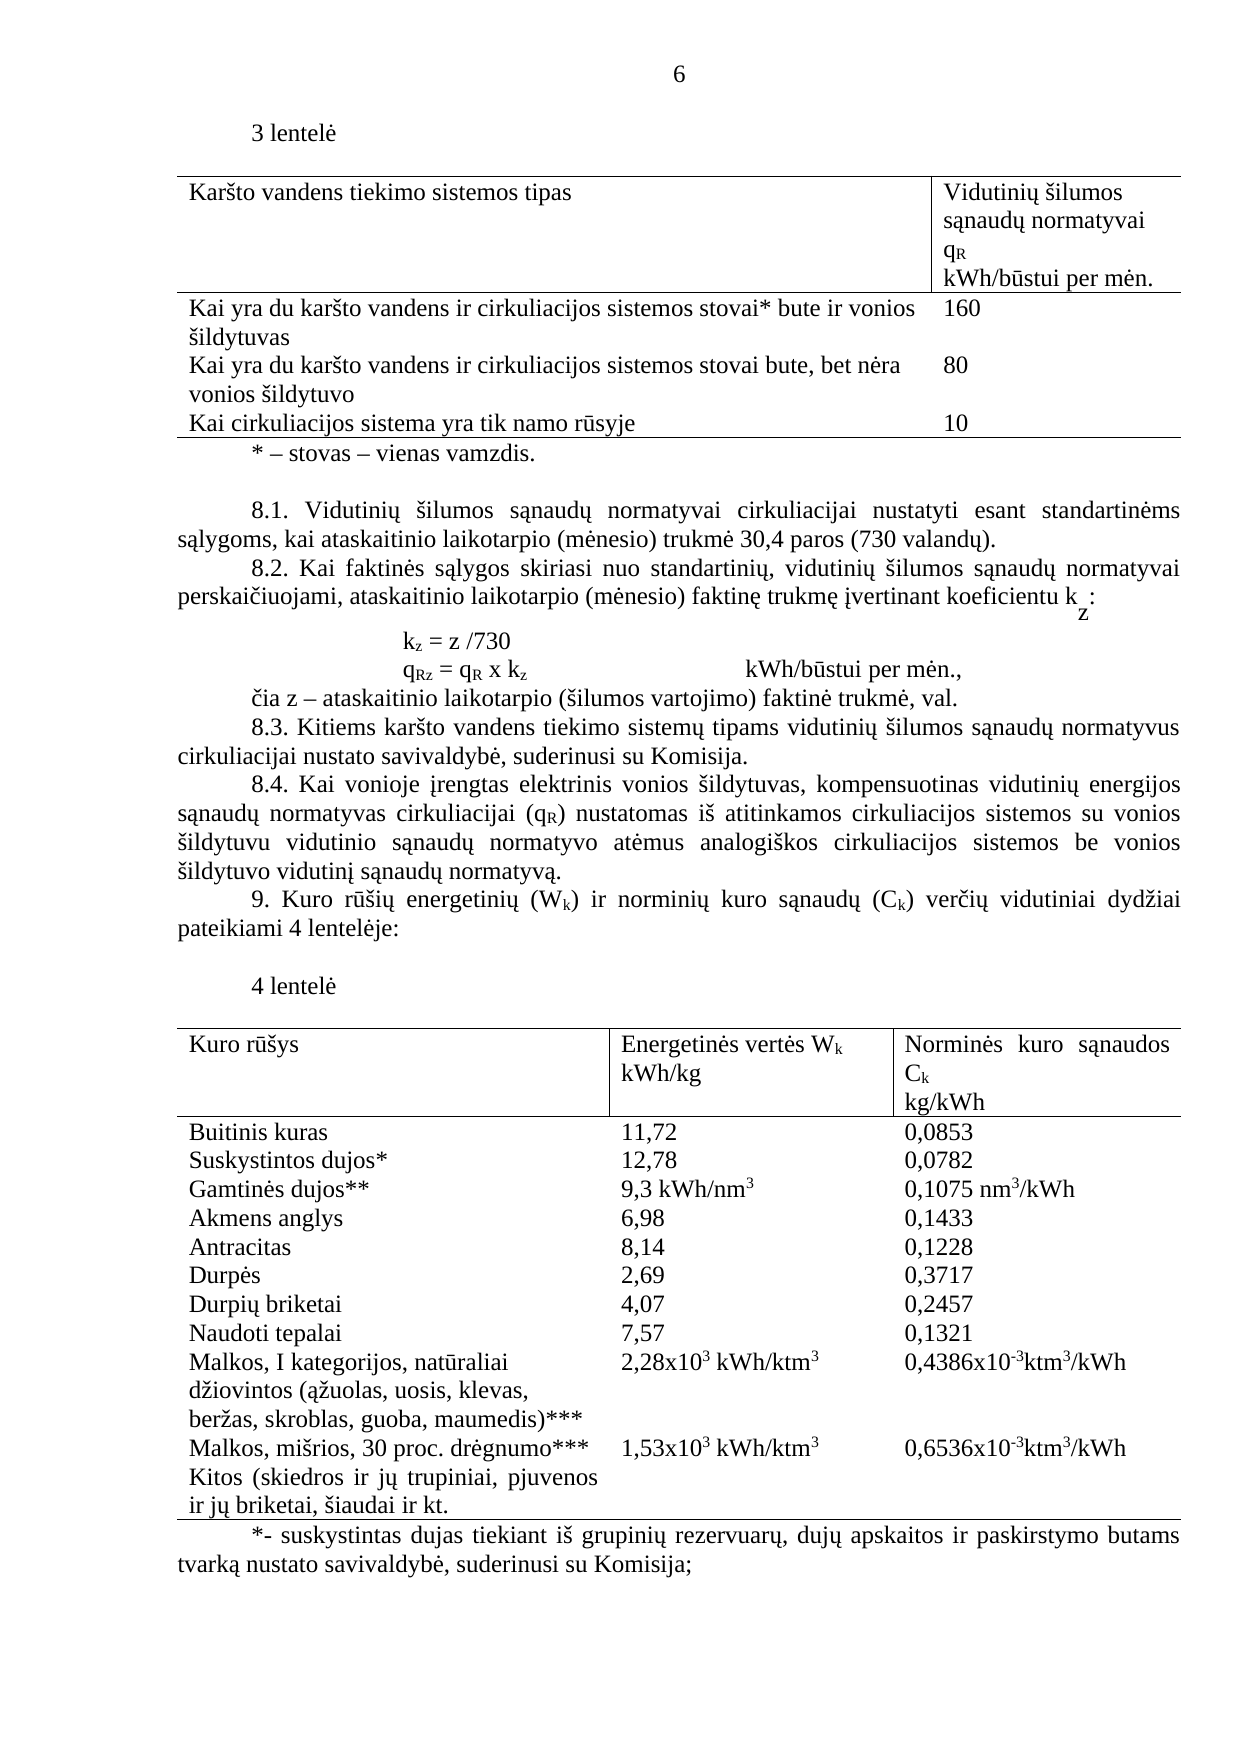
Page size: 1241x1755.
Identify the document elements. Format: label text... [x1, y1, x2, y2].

table_cell 2,69 [610, 1260, 893, 1289]
table_cell Suskystintos dujos* [177, 1145, 609, 1174]
table_cell 9,3 kWh/nm3 [610, 1174, 893, 1203]
table_header Karšto vandens tiekimo sistemos tipas [177, 177, 931, 292]
table_header [734, 626, 1181, 654]
table_cell [610, 1462, 893, 1519]
text 9. Kuro rūšių energetinių (Wk) ir norminių kuro sąnaudų (Ck) verčių vidutiniai dydžiai pateikiami 4 lentelėje: [177, 884, 1181, 942]
table_cell 0,1433 [893, 1203, 1181, 1232]
table_cell 8,14 [610, 1232, 893, 1260]
text čia z – ataskaitinio laikotarpio (šilumos vartojimo) faktinė trukmė, val. [177, 683, 1181, 712]
table_cell Akmens anglys [177, 1203, 609, 1232]
table_cell kWh/būstui per mėn., [734, 655, 1181, 683]
table_cell Malkos, I kategorijos, natūraliai džiovintos (ąžuolas, uosis, klevas, beržas, skroblas, guoba, maumedis)*** [177, 1347, 609, 1433]
table_cell Kai cirkuliacijos sistema yra tik namo rūsyje [177, 408, 932, 437]
table_header Kuro rūšys [177, 1029, 609, 1116]
table_cell 0,4386x10-3ktm3/kWh [893, 1347, 1181, 1433]
table_cell 0,1321 [893, 1318, 1181, 1347]
table_cell Durpių briketai [177, 1289, 609, 1318]
table_cell Durpės [177, 1260, 609, 1289]
text * – stovas – vienas vamzdis. [177, 438, 1181, 466]
text 3 lentelė [177, 118, 1181, 147]
table_cell 0,1228 [893, 1232, 1181, 1260]
table_header Energetinės vertės Wk kWh/kg [610, 1029, 893, 1116]
table_cell 6,98 [610, 1203, 893, 1232]
table_cell 4,07 [610, 1289, 893, 1318]
text 8.3. Kitiems karšto vandens tiekimo sistemų tipams vidutinių šilumos sąnaudų normatyvus cirkuliacijai nustato savivaldybė, suderinusi su Komisija. [177, 712, 1181, 769]
table_cell Naudoti tepalai [177, 1318, 609, 1347]
table_cell 0,3717 [893, 1260, 1181, 1289]
table_cell 0,6536x10-3ktm3/kWh [893, 1433, 1181, 1462]
table_cell 0,0853 [893, 1117, 1181, 1145]
table_cell 10 [932, 408, 1181, 437]
table_cell Malkos, mišrios, 30 proc. drėgnumo*** [177, 1433, 609, 1462]
table_cell Kai yra du karšto vandens ir cirkuliacijos sistemos stovai bute, bet nėra vonios šildytuvo [177, 350, 932, 408]
table_cell Kai yra du karšto vandens ir cirkuliacijos sistemos stovai* bute ir vonios šildytuvas [177, 293, 932, 350]
table_header kz = z /730 [177, 626, 734, 654]
table_cell Kitos (skiedros ir jų trupiniai, pjuvenos ir jų briketai, šiaudai ir kt. [177, 1462, 609, 1519]
text 8.4. Kai vonioje įrengtas elektrinis vonios šildytuvas, kompensuotinas vidutinių energijos sąnaudų normatyvas cirkuliacijai (qR) nustatomas iš atitinkamos cirkuliacijos sistemos su vonios šildytuvu vidutinio sąnaudų normatyvo atėmus analogiškos cirkuliacijos sistemos be vonios šildytuvo vidutinį sąnaudų normatyvą. [177, 769, 1181, 884]
text 8.1. Vidutinių šilumos sąnaudų normatyvai cirkuliacijai nustatyti esant standartinėms sąlygoms, kai ataskaitinio laikotarpio (mėnesio) trukmė 30,4 paros (730 valandų). [177, 495, 1181, 553]
table_cell [893, 1462, 1181, 1519]
table_cell 0,1075 nm3/kWh [893, 1174, 1181, 1203]
table_cell Antracitas [177, 1232, 609, 1260]
table_cell 0,2457 [893, 1289, 1181, 1318]
table_cell 160 [932, 293, 1181, 350]
table_cell Buitinis kuras [177, 1117, 609, 1145]
table_cell Gamtinės dujos** [177, 1174, 609, 1203]
text 8.2. Kai faktinės sąlygos skiriasi nuo standartinių, vidutinių šilumos sąnaudų normatyvai perskaičiuojami, ataskaitinio laikotarpio (mėnesio) faktinę trukmę įvertinant koeficientu kz: [177, 553, 1181, 626]
table_cell 80 [932, 350, 1181, 408]
table_cell 7,57 [610, 1318, 893, 1347]
table_header Vidutinių šilumos sąnaudų normatyvai qR kWh/būstui per mėn. [932, 177, 1181, 292]
table_cell qRz = qR x kz [177, 655, 734, 683]
table_cell 1,53x103 kWh/ktm3 [610, 1433, 893, 1462]
text *- suskystintas dujas tiekiant iš grupinių rezervuarų, dujų apskaitos ir paskirstymo butams tvarką nustato savivaldybė, suderinusi su Komisija; [177, 1520, 1181, 1578]
text 4 lentelė [177, 971, 1181, 999]
table_header Norminės kuro sąnaudos Ck kg/kWh [894, 1029, 1181, 1116]
table_cell 2,28x103 kWh/ktm3 [610, 1347, 893, 1433]
table_cell 12,78 [610, 1145, 893, 1174]
table_cell 0,0782 [893, 1145, 1181, 1174]
table_cell 11,72 [610, 1117, 893, 1145]
